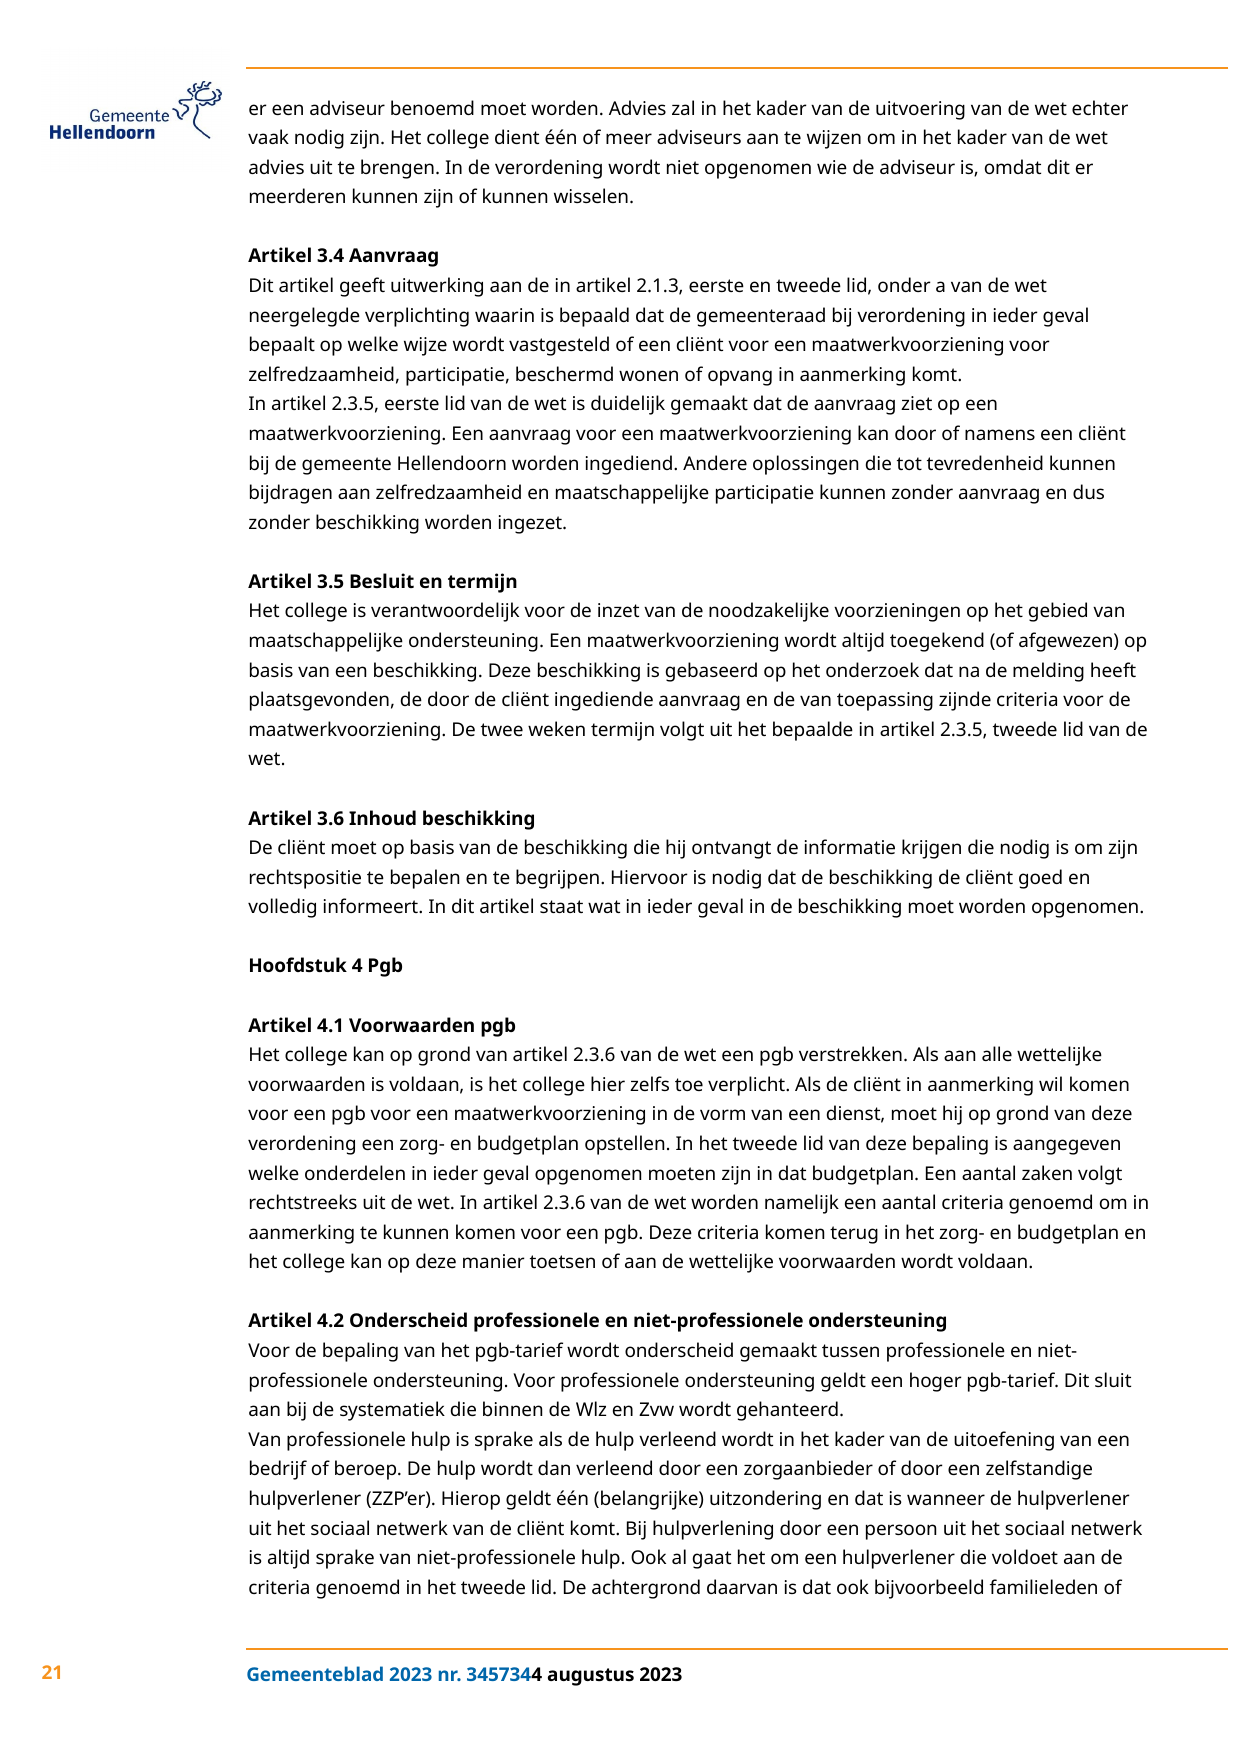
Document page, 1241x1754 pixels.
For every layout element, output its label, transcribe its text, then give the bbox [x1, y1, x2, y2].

picture [41, 47, 231, 172]
text Artikel 4.1 Voorwaarden pgb [248, 1012, 1152, 1038]
text Van professionele hulp is sprake als de hulp verleend wordt in het kader van de uitoefening van een bedrijf of beroep. De hulp wordt dan verleend door een zorgaanbieder of door een zelfstandige hulpverlener (ZZP’er). Hierop geldt één (belangrijke) uitzondering en dat is wanneer de hulpverlener uit het sociaal netwerk van de cliënt komt. Bij hulpverlening door een persoon uit het sociaal netwerk is altijd sprake van niet-professionele hulp. Ook al gaat het om een hulpverlener die voldoet aan de criteria genoemd in het tweede lid. De achtergrond daarvan is dat ook bijvoorbeeld familieleden of [248, 1426, 1152, 1600]
text De cliënt moet op basis van de beschikking die hij ontvangt de informatie krijgen die nodig is om zijn rechtspositie te bepalen en te begrijpen. Hiervoor is nodig dat de beschikking de cliënt goed en volledig informeert. In dit artikel staat wat in ieder geval in de beschikking moet worden opgenomen. [248, 834, 1152, 919]
text Artikel 4.2 Onderscheid professionele en niet-professionele ondersteuning [248, 1308, 1152, 1333]
text Voor de bepaling van het pgb-tarief wordt onderscheid gemaakt tussen professionele en niet-professionele ondersteuning. Voor professionele ondersteuning geldt een hoger pgb-tarief. Dit sluit aan bij de systematiek die binnen de Wlz en Zvw wordt gehanteerd. [248, 1337, 1152, 1422]
text Artikel 3.6 Inhoud beschikking [248, 805, 1152, 831]
text Het college is verantwoordelijk voor de inzet van de noodzakelijke voorzieningen op het gebied van maatschappelijke ondersteuning. Een maatwerkvoorziening wordt altijd toegekend (of afgewezen) op basis van een beschikking. Deze beschikking is gebaseerd op het onderzoek dat na de melding heeft plaatsgevonden, de door de cliënt ingediende aanvraag en de van toepassing zijnde criteria voor de maatwerkvoorziening. De twee weken termijn volgt uit het bepaalde in artikel 2.3.5, tweede lid van de wet. [248, 598, 1152, 771]
text Het college kan op grond van artikel 2.3.6 van de wet een pgb verstrekken. Als aan alle wettelijke voorwaarden is voldaan, is het college hier zelfs toe verplicht. Als de cliënt in aanmerking wil komen voor een pgb voor een maatwerkvoorziening in de vorm van een dienst, moet hij op grond van deze verordening een zorg- en budgetplan opstellen. In het tweede lid van deze bepaling is aangegeven welke onderdelen in ieder geval opgenomen moeten zijn in dat budgetplan. Een aantal zaken volgt rechtstreeks uit de wet. In artikel 2.3.6 van de wet worden namelijk een aantal criteria genoemd om in aanmerking te kunnen komen voor een pgb. Deze criteria komen terug in het zorg- en budgetplan en het college kan op deze manier toetsen of aan de wettelijke voorwaarden wordt voldaan. [248, 1041, 1152, 1274]
text er een adviseur benoemd moet worden. Advies zal in het kader van de uitvoering van de wet echter vaak nodig zijn. Het college dient één of meer adviseurs aan te wijzen om in het kader van de wet advies uit te brengen. In de verordening wordt niet opgenomen wie de adviseur is, omdat dit er meerderen kunnen zijn of kunnen wisselen. [248, 95, 1152, 209]
text Artikel 3.4 Aanvraag [248, 243, 1152, 268]
text In artikel 2.3.5, eerste lid van de wet is duidelijk gemaakt dat de aanvraag ziet op een maatwerkvoorziening. Een aanvraag voor een maatwerkvoorziening kan door of namens een cliënt bij de gemeente Hellendoorn worden ingediend. Andere oplossingen die tot tevredenheid kunnen bijdragen aan zelfredzaamheid en maatschappelijke participatie kunnen zonder aanvraag en dus zonder beschikking worden ingezet. [248, 391, 1152, 535]
text Dit artikel geeft uitwerking aan de in artikel 2.1.3, eerste en tweede lid, onder a van de wet neergelegde verplichting waarin is bepaald dat de gemeenteraad bij verordening in ieder geval bepaalt op welke wijze wordt vastgesteld of een cliënt voor een maatwerkvoorziening voor zelfredzaamheid, participatie, beschermd wonen of opvang in aanmerking komt. [248, 272, 1152, 387]
text Artikel 3.5 Besluit en termijn [248, 568, 1152, 594]
text Hoofdstuk 4 Pgb [248, 953, 1152, 978]
